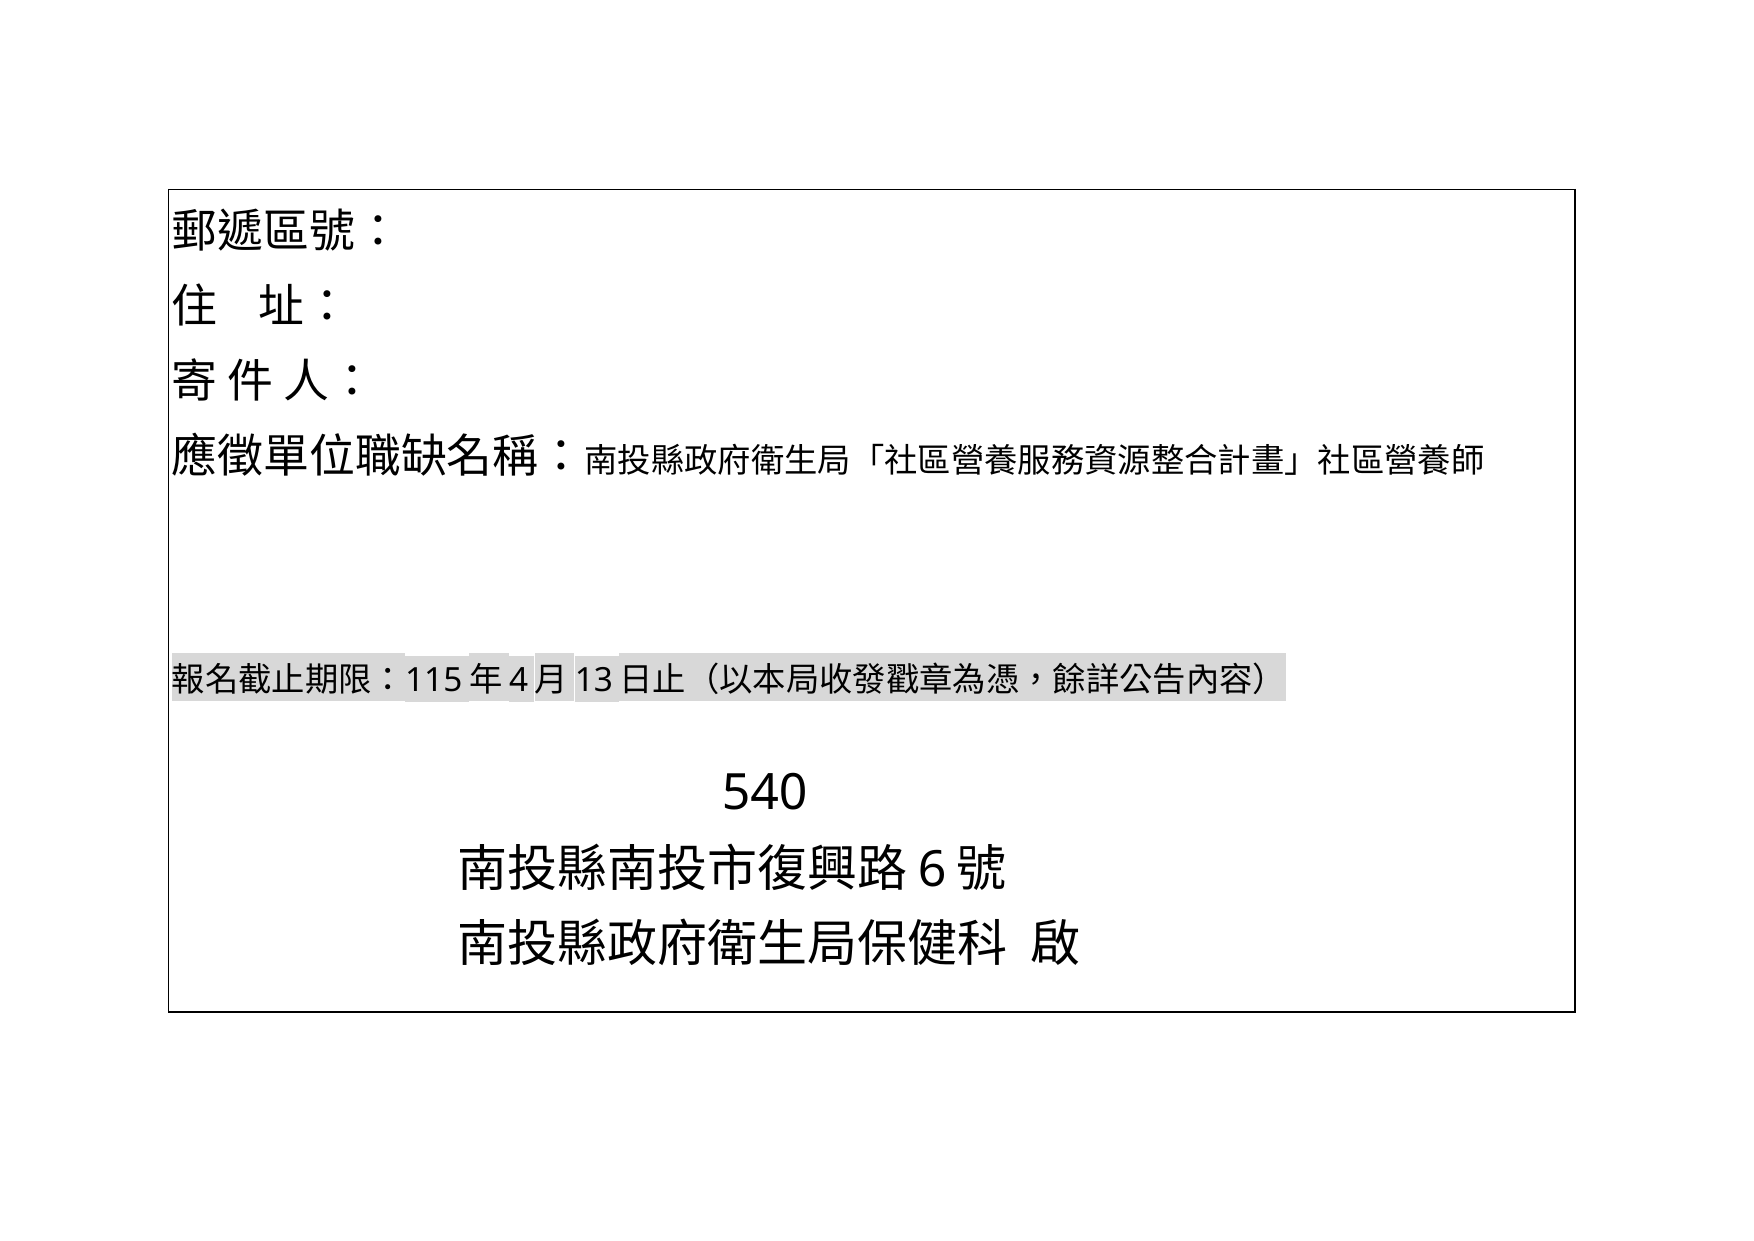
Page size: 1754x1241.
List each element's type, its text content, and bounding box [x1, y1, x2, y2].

table_header 郵遞區號： 住 址： 寄 件 人： 應徵單位職缺名稱：南投縣政府衛生局「社區營養服務資源整合計畫」社區營養師 報名截止期限：115年4月13日止（以本局收發戳章為憑，餘詳公告內容） 540 南投縣南投市復興路6號 南投縣政府衛生局保健科 啟 [169, 190, 1574, 1011]
